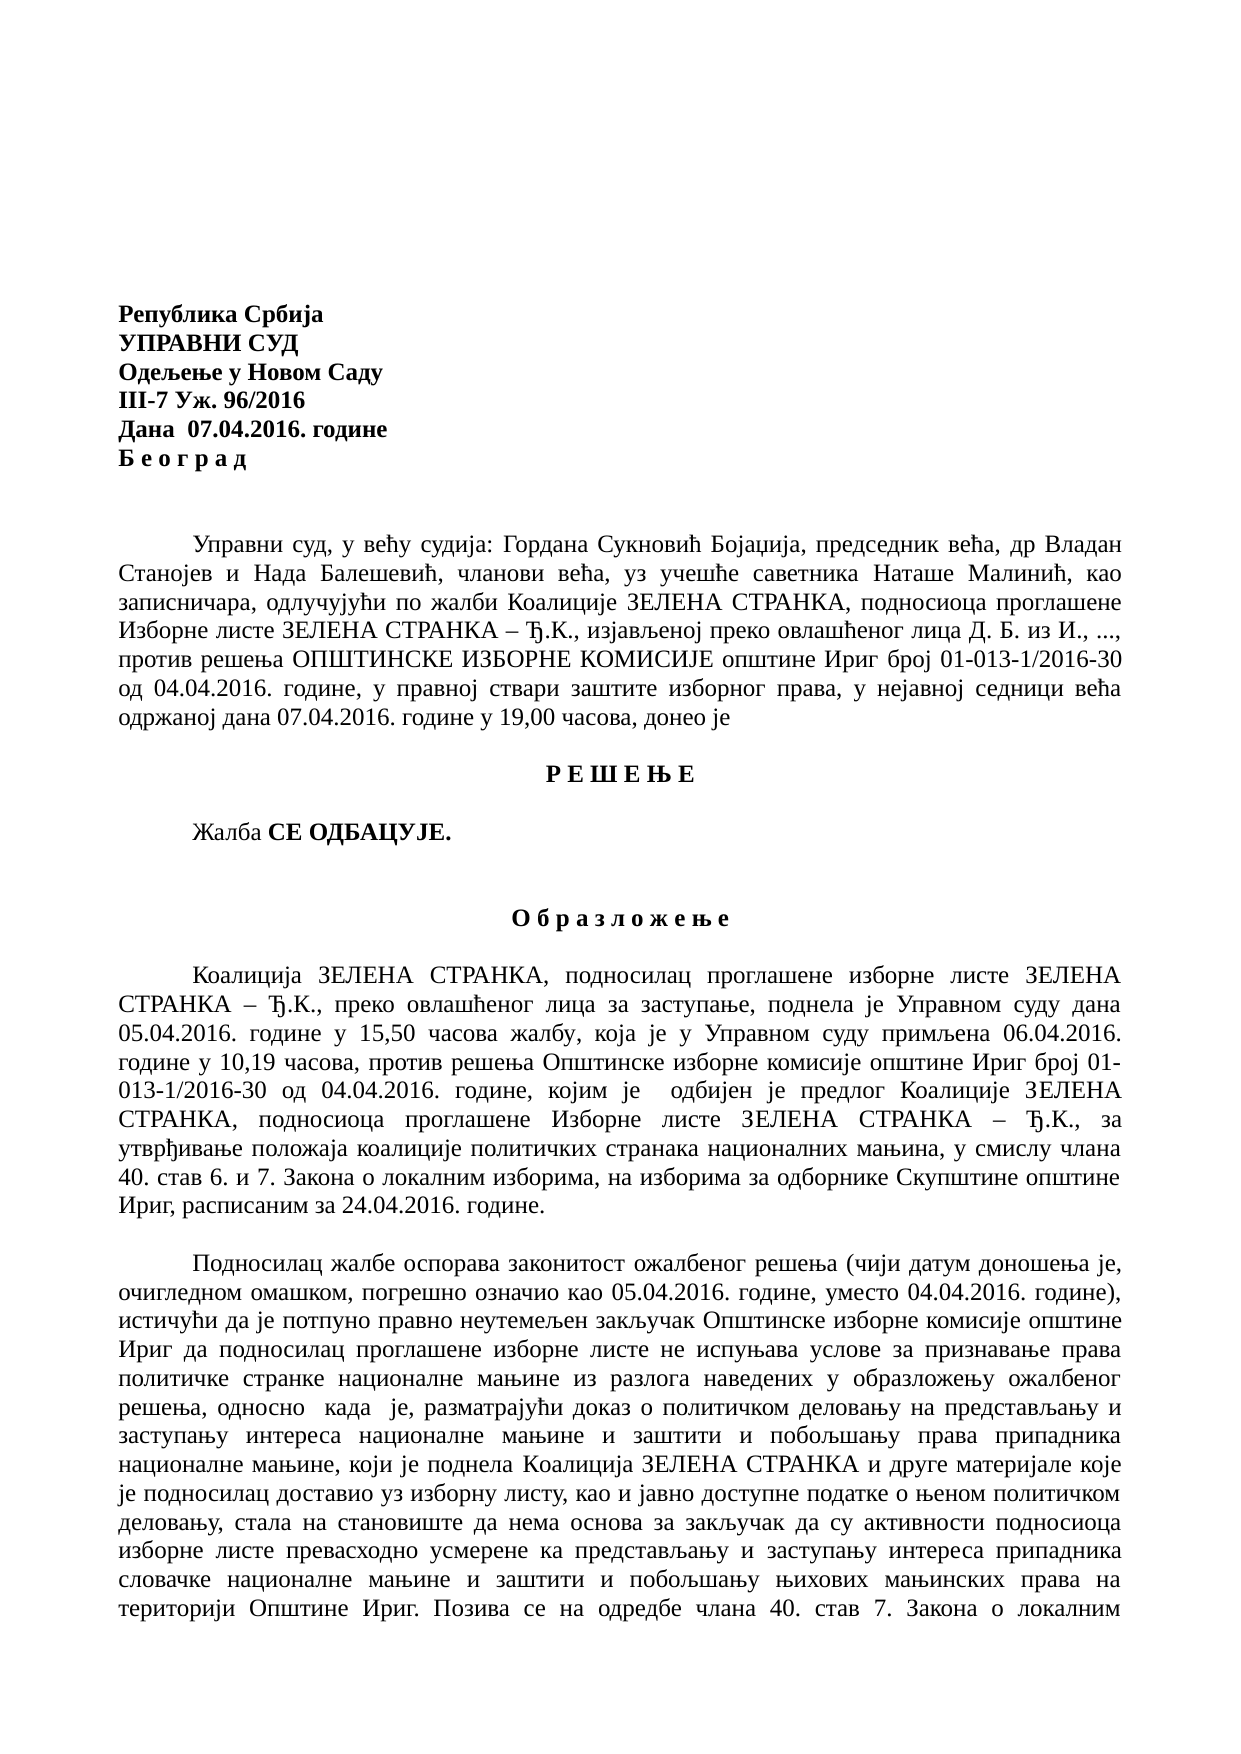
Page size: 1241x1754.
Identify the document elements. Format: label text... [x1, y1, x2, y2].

text III-7 Уж. 96/2016 [118, 385, 1122, 414]
text Б е о г р а д [118, 443, 1122, 472]
text Подносилац жалбе оспорава законитост ожалбеног решења (чији датум доношења је, очигледном омашком, погрешно означио као 05.04.2016. године, уместо 04.04.2016. године), истичући да је потпуно правно неутемељен закључак Општинске изборне комисије општине Ириг да подносилац проглашене изборне листе не испуњава услове за признавање права политичке странке националне мањине из разлога наведених у образложењу ожалбеног решења, односно када је, разматрајући доказ о политичком деловању на представљању и заступању интереса националне мањине и заштити и побољшању права припадника националне мањине, који је поднела Коалиција ЗЕЛЕНА СТРАНКА и друге материјале које је подносилац доставио уз изборну листу, као и јавно доступне податке о њеном политичком деловању, стала на становиште да нема основа за закључак да су активности подносиоца изборне листе превасходно усмерене ка представљању и заступању интереса припадника словачке националне мањине и заштити и побољшању њихових мањинских права на територији Општине Ириг. Позива се на одредбе члана 40. став 7. Закона о локалним [118, 1248, 1122, 1622]
text Коалиција ЗЕЛЕНА СТРАНКА, подносилац проглашене изборне листе ЗЕЛЕНА СТРАНКА – Ђ.К., преко овлашћеног лица за заступање, поднела је Управном суду дана 05.04.2016. године у 15,50 часова жалбу, која је у Управном суду примљена 06.04.2016. године у 10,19 часова, против решења Општинске изборне комисије општине Ириг број 01-013-1/2016-30 од 04.04.2016. године, којим је одбијен је предлог Коалиције ЗЕЛЕНА СТРАНКА, подносиоца проглашене Изборне листе ЗЕЛЕНА СТРАНКА – Ђ.К., за утврђивање положаја коалиције политичких странака националних мањина, у смислу члана 40. став 6. и 7. Закона о локалним изборима, на изборима за одборнике Скупштине општине Ириг, расписаним за 24.04.2016. године. [118, 960, 1122, 1219]
text Жалба СЕ ОДБАЦУЈЕ. [118, 817, 1122, 845]
text Р Е Ш Е Њ Е [118, 759, 1122, 788]
text О б р а з л о ж е њ е [118, 903, 1122, 932]
text Дана 07.04.2016. године [118, 414, 1122, 443]
text Управни суд, у већу судија: Гордана Сукновић Бојаџија, председник већа, др Владан Станојев и Нада Балешевић, чланови већа, уз учешће саветника Наташе Малинић, као записничара, одлучујући по жалби Коалиције ЗЕЛЕНА СТРАНКА, подносиоца проглашене Изборне листе ЗЕЛЕНА СТРАНКА – Ђ.К., изјављеној преко овлашћеног лица Д. Б. из И., ..., против решења ОПШТИНСКЕ ИЗБОРНЕ КОМИСИЈЕ општине Ириг број 01-013-1/2016-30 од 04.04.2016. године, у правној ствари заштите изборног права, у нејавној седници већа одржаној дана 07.04.2016. године у 19,00 часова, донео је [118, 529, 1122, 730]
text Република Србија [118, 87, 1122, 328]
text УПРАВНИ СУД [118, 328, 1122, 357]
text Одељење у Новом Саду [118, 357, 1122, 385]
